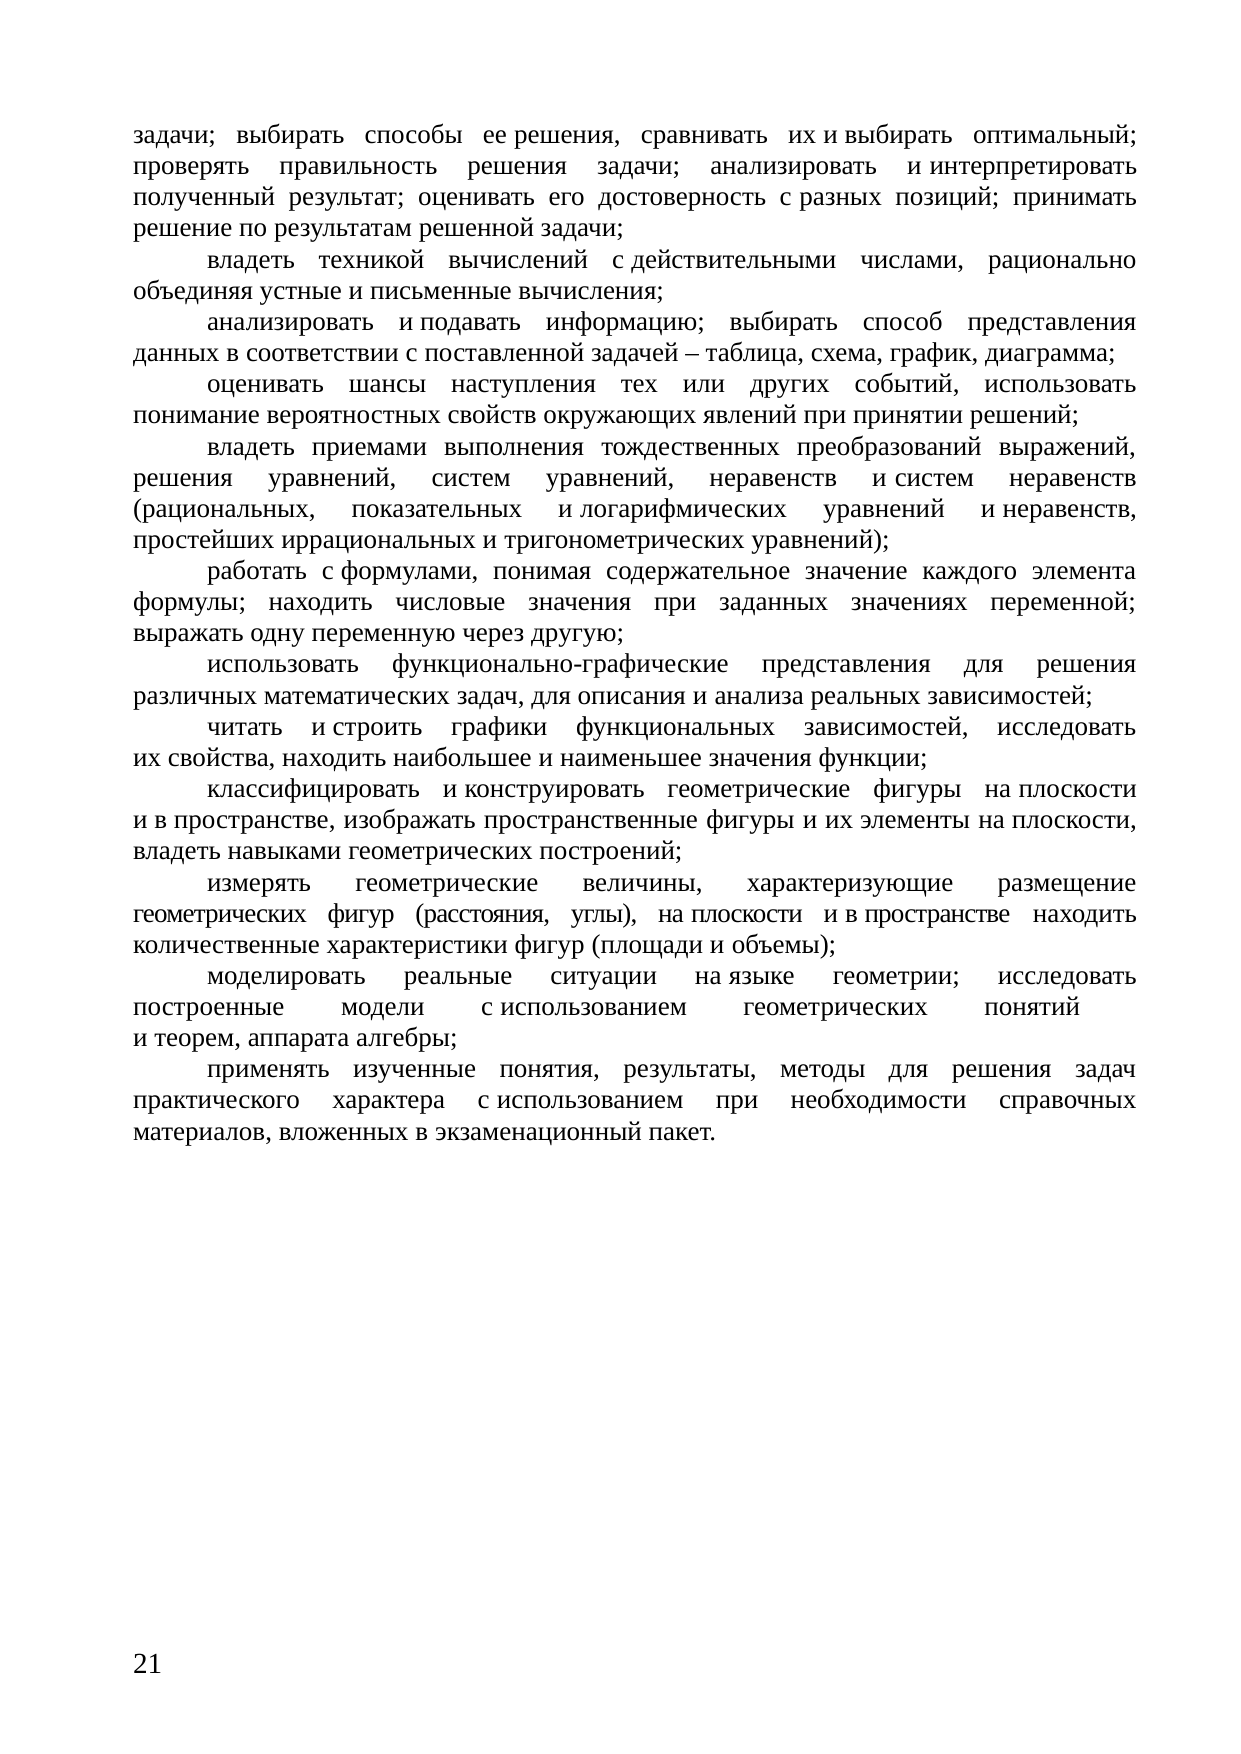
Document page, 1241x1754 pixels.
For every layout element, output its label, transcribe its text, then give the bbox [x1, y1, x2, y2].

text оценивать шансы наступления тех или других событий, использовать понимание вероятностных свойств окружающих явлений при принятии решений; [133, 367, 1137, 429]
text владеть приемами выполнения тождественных преобразований выражений, решения уравнений, систем уравнений, неравенств и систем неравенств (рациональных, показательных и логарифмических уравнений и неравенств, простейших иррациональных и тригонометрических уравнений); [133, 429, 1137, 554]
text моделировать реальные ситуации на языке геометрии; исследовать построенные модели с использованием геометрических понятий и теорем, аппарата алгебры; [133, 959, 1137, 1052]
text применять изученные понятия, результаты, методы для решения задач практического характера с использованием при необходимости справочных материалов, вложенных в экзаменационный пакет. [133, 1052, 1137, 1146]
text классифицировать и конструировать геометрические фигуры на плоскости и в пространстве, изображать пространственные фигуры и их элементы на плоскости, владеть навыками геометрических построений; [133, 772, 1137, 866]
text работать с формулами, понимая содержательное значение каждого элемента формулы; находить числовые значения при заданных значениях переменной; выражать одну переменную через другую; [133, 554, 1137, 648]
text измерять геометрические величины, характеризующие размещение геометрических фигур (расстояния, углы), на плоскости и в пространстве находить количественные характеристики фигур (площади и объемы); [133, 866, 1137, 959]
text читать и строить графики функциональных зависимостей, исследовать их свойства, находить наибольшее и наименьшее значения функции; [133, 710, 1137, 772]
text владеть техникой вычислений с действительными числами, рационально объединяя устные и письменные вычисления; [133, 243, 1137, 305]
text анализировать и подавать информацию; выбирать способ представления данных в соответствии с поставленной задачей – таблица, схема, график, диаграмма; [133, 305, 1137, 367]
text задачи; выбирать способы ее решения, сравнивать их и выбирать оптимальный; проверять правильность решения задачи; анализировать и интерпретировать полученный результат; оценивать его достоверность с разных позиций; принимать решение по результатам решенной задачи; [133, 118, 1137, 243]
text использовать функционально-графические представления для решения различных математических задач, для описания и анализа реальных зависимостей; [133, 648, 1137, 710]
